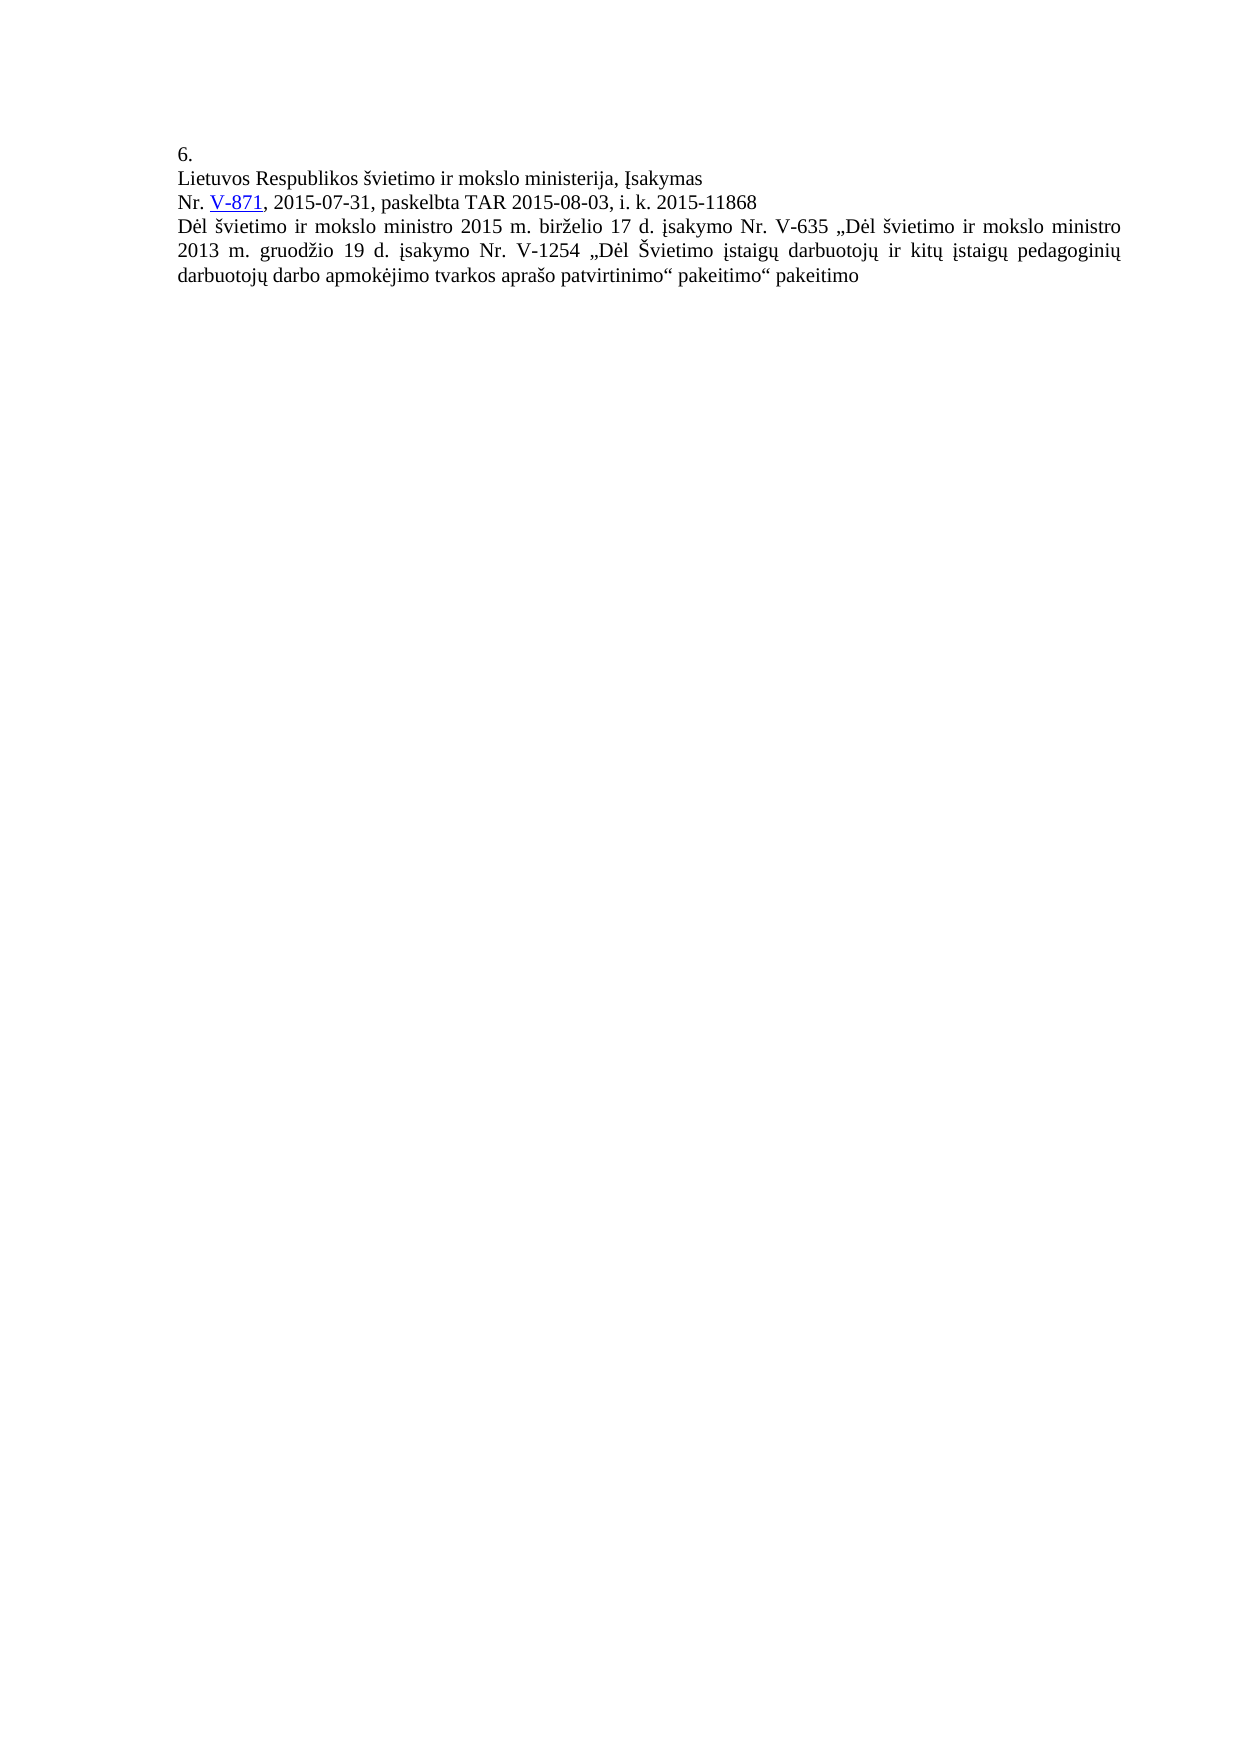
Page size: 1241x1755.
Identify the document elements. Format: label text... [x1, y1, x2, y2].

text Dėl švietimo ir mokslo ministro 2015 m. birželio 17 d. įsakymo Nr. V-635 „Dėl švietimo ir mokslo ministro 2013 m. gruodžio 19 d. įsakymo Nr. V-1254 „Dėl Švietimo įstaigų darbuotojų ir kitų įstaigų pedagoginių darbuotojų darbo apmokėjimo tvarkos aprašo patvirtinimo“ pakeitimo“ pakeitimo [177, 214, 1122, 287]
text 6. [177, 142, 1122, 166]
text Lietuvos Respublikos švietimo ir mokslo ministerija, Įsakymas [177, 166, 1122, 190]
text Nr. V-871, 2015-07-31, paskelbta TAR 2015-08-03, i. k. 2015-11868 [177, 190, 1122, 214]
